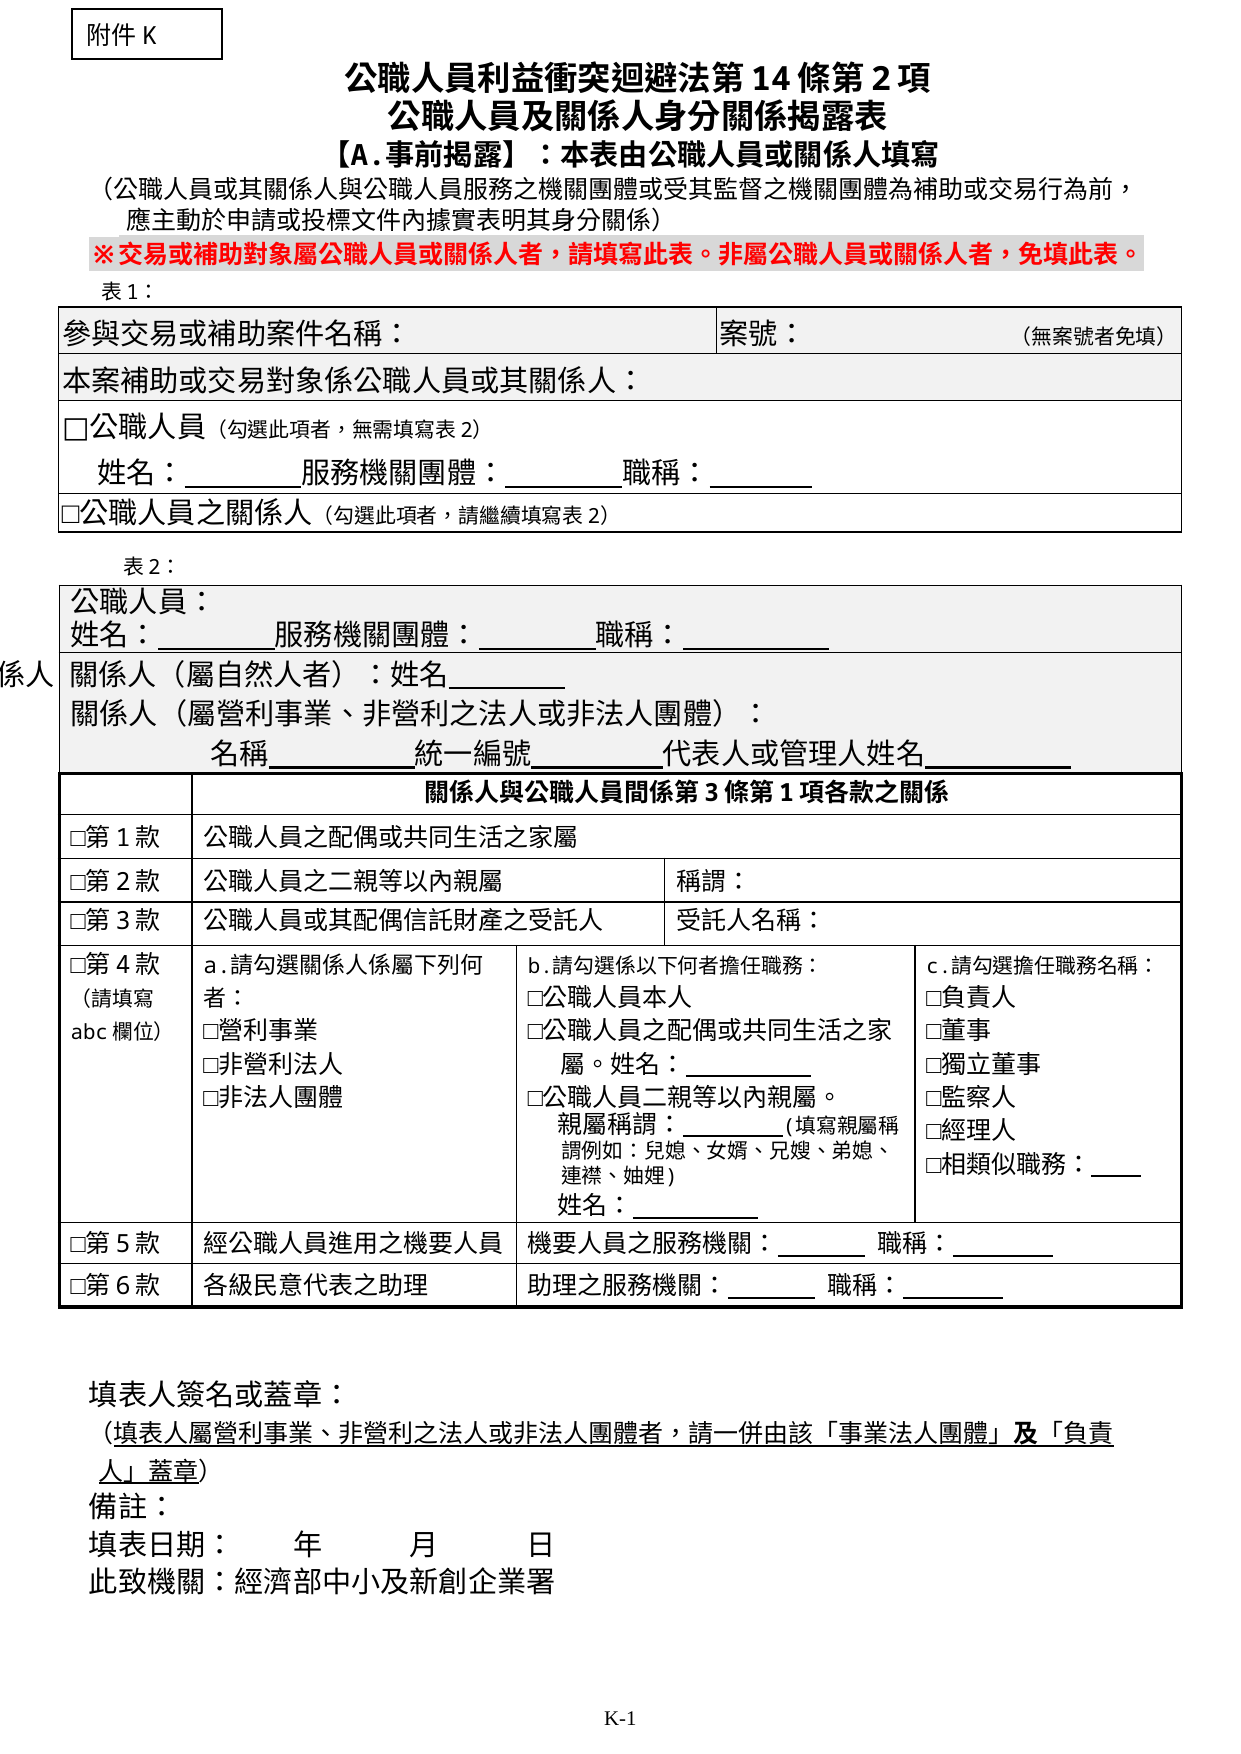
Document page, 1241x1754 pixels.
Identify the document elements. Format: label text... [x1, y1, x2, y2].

text 公職人員及關係人身分關係揭露表 [0, 98, 1240, 136]
table_cell 公職人員或其配偶信託財產之受託人 [193, 903, 664, 945]
table_cell 機要人員之服務機關： 職稱： [517, 1223, 1180, 1262]
text 填表日期： 年 月 日 [89, 1525, 1152, 1563]
table_cell 公職人員之二親等以內親屬 [193, 859, 664, 901]
table_cell c.請勾選擔任職務名稱： □負責人 □董事 □獨立董事 □監察人 □經理人 □相類似職務： [916, 946, 1180, 1221]
table_cell 經公職人員進用之機要人員 [193, 1223, 516, 1262]
table_cell 稱謂： [665, 859, 1180, 901]
text 公職人員利益衝突迴避法第14條第2項 [0, 61, 1240, 98]
table_cell 關係人與公職人員間係第3條第1項各款之關係 [193, 775, 1180, 814]
text 此致機關：經濟部中小及新創企業署 [89, 1563, 1152, 1600]
table_cell 公職人員之配偶或共同生活之家屬 [193, 815, 1180, 858]
text ※交易或補助對象屬公職人員或關係人者，請填寫此表。非屬公職人員或關係人者，免填此表。 [89, 236, 1152, 271]
table_header 案號： （無案號者免填） [717, 308, 1181, 353]
table_header 公職人員： 姓名： 服務機關團體： 職稱： [60, 586, 1181, 652]
table_cell □第2款 [61, 859, 191, 901]
table_cell □第1款 [61, 815, 191, 858]
table_cell b.請勾選係以下何者擔任職務： □公職人員本人 □公職人員之配偶或共同生活之家屬。姓名： □公職人員二親等以內親屬。 親屬稱謂： (填寫親屬稱謂例如：兒媳、女婿、兄嫂、弟媳、連襟、妯娌) 姓名： [517, 946, 914, 1221]
table_cell □第4款 （請填寫abc欄位） [61, 946, 191, 1221]
table_cell □第3款 [61, 903, 191, 945]
text 【A.事前揭露】：本表由公職人員或關係人填寫 [0, 136, 1240, 173]
table_cell 受託人名稱： [665, 903, 1180, 945]
table_cell 關係人 關係人（屬自然人者）：姓名 關係人（屬營利事業、非營利之法人或非法人團體）： 名稱 統一編號 代表人或管理人姓名 [60, 653, 1181, 772]
table_cell 本案補助或交易對象係公職人員或其關係人： [59, 354, 1181, 400]
text （公職人員或其關係人與公職人員服務之機關團體或受其監督之機關團體為補助或交易行為前，應主動於申請或投標文件內據實表明其身分關係） [89, 173, 1152, 236]
text 表2： [0, 532, 1152, 584]
text 填表人簽名或蓋章： [89, 1375, 1152, 1413]
table_cell 各級民意代表之助理 [193, 1264, 516, 1305]
table_cell □公職人員（勾選此項者，無需填寫表2） 姓名： 服務機關團體： 職稱： [59, 401, 1181, 493]
table_cell [61, 775, 191, 814]
table_cell 助理之服務機關： 職稱： [517, 1264, 1180, 1305]
text 備註： [89, 1488, 1152, 1525]
table_cell □第6款 [61, 1264, 191, 1305]
table_cell □第5款 [61, 1223, 191, 1262]
table_header 參與交易或補助案件名稱： [59, 308, 716, 353]
text 表1： [101, 271, 1152, 306]
table_cell a.請勾選關係人係屬下列何者： □營利事業 □非營利法人 □非法人團體 [193, 946, 516, 1221]
text （填表人屬營利事業、非營利之法人或非法人團體者，請一併由該「事業法人團體」及「負責人」蓋章） [89, 1413, 1152, 1488]
table_cell □公職人員之關係人（勾選此項者，請繼續填寫表2） [59, 494, 1181, 531]
